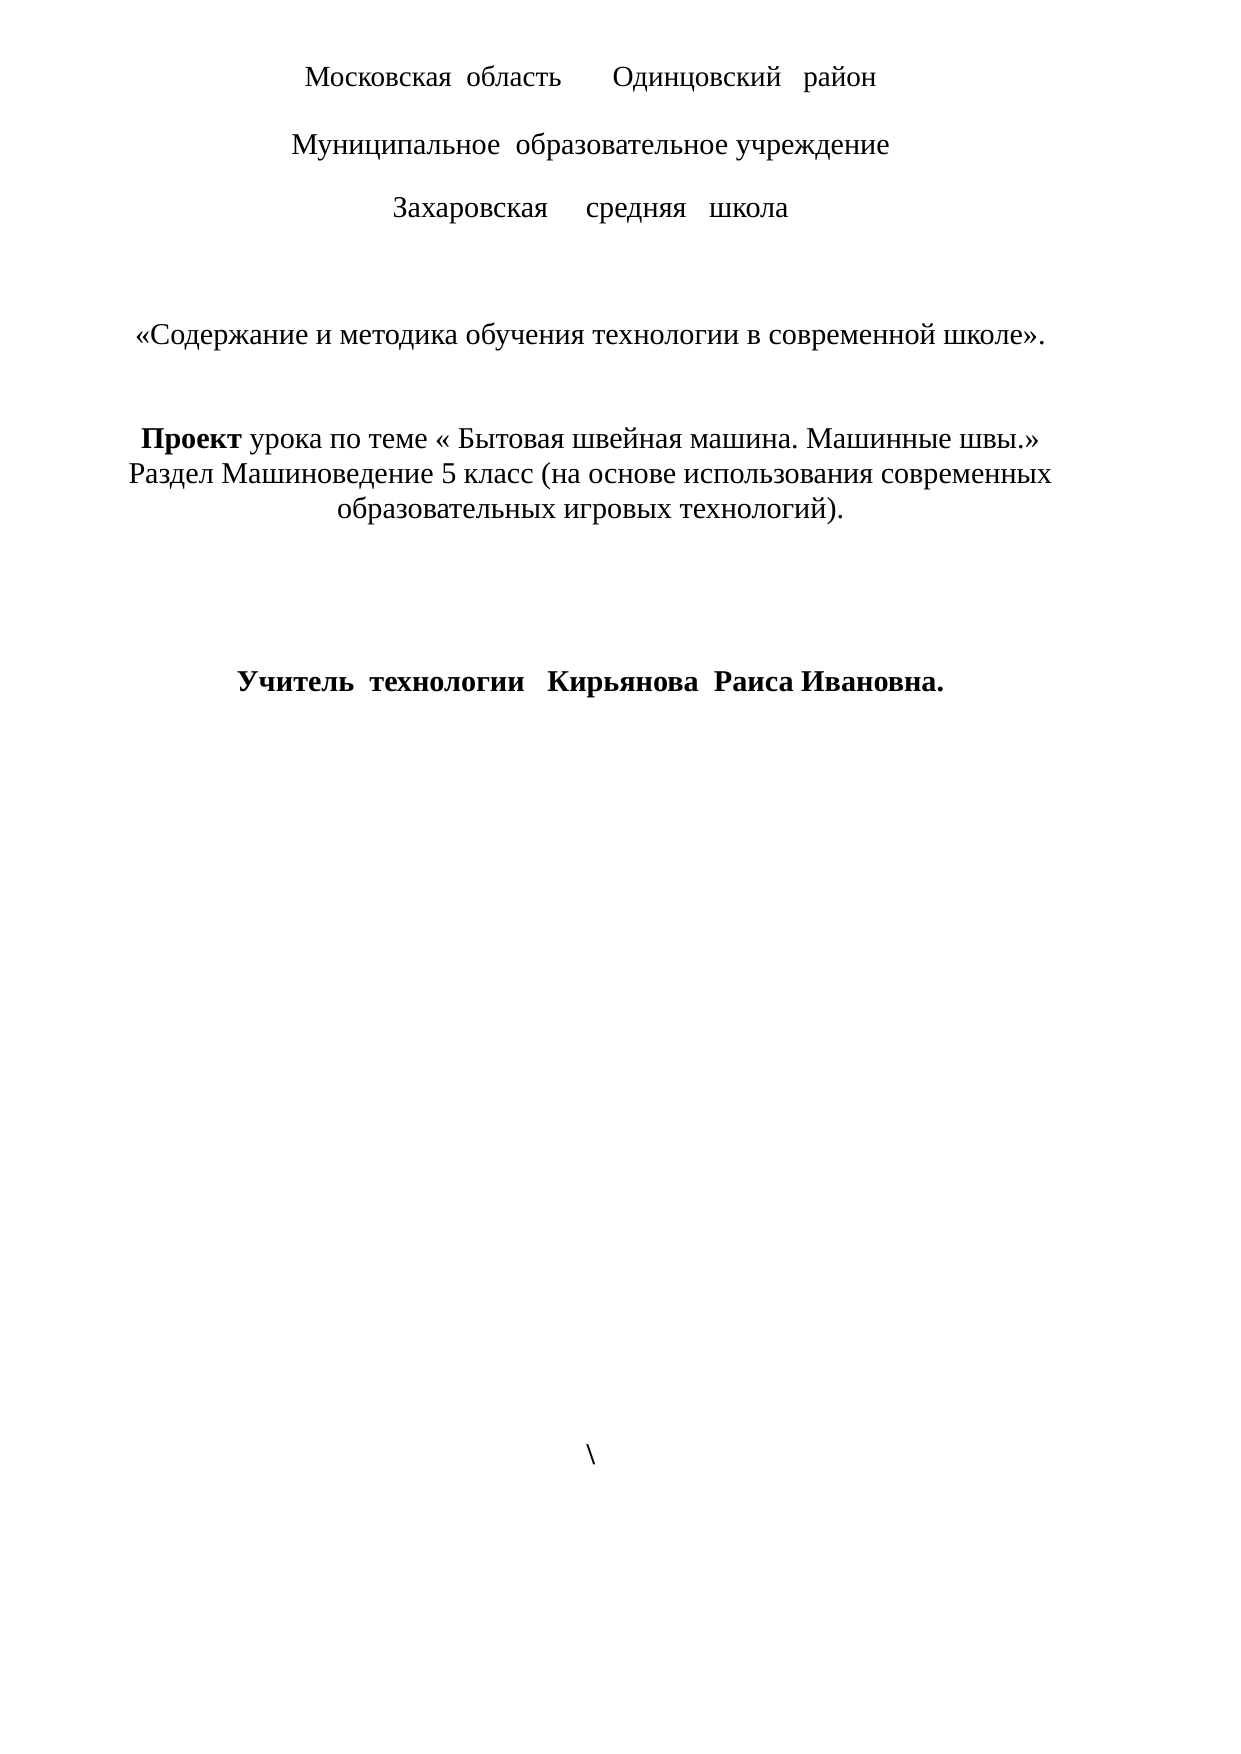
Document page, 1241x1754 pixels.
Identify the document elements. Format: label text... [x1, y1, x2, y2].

text Муниципальное образовательное учреждение [59, 126, 1122, 161]
text «Содержание и методика обучения технологии в современной школе». [59, 316, 1122, 351]
text Учитель технологии Кирьянова Раиса Ивановна. [59, 663, 1122, 698]
subtitle Московская область Одинцовский район [59, 59, 1122, 93]
text \ [59, 1436, 1122, 1471]
text Проект урока по теме « Бытовая швейная машина. Машинные швы.» [59, 421, 1122, 455]
text Раздел Машиноведение 5 класс (на основе использования современных образовательных игровых технологий). [59, 455, 1122, 524]
text Захаровская средняя школа [59, 189, 1122, 224]
